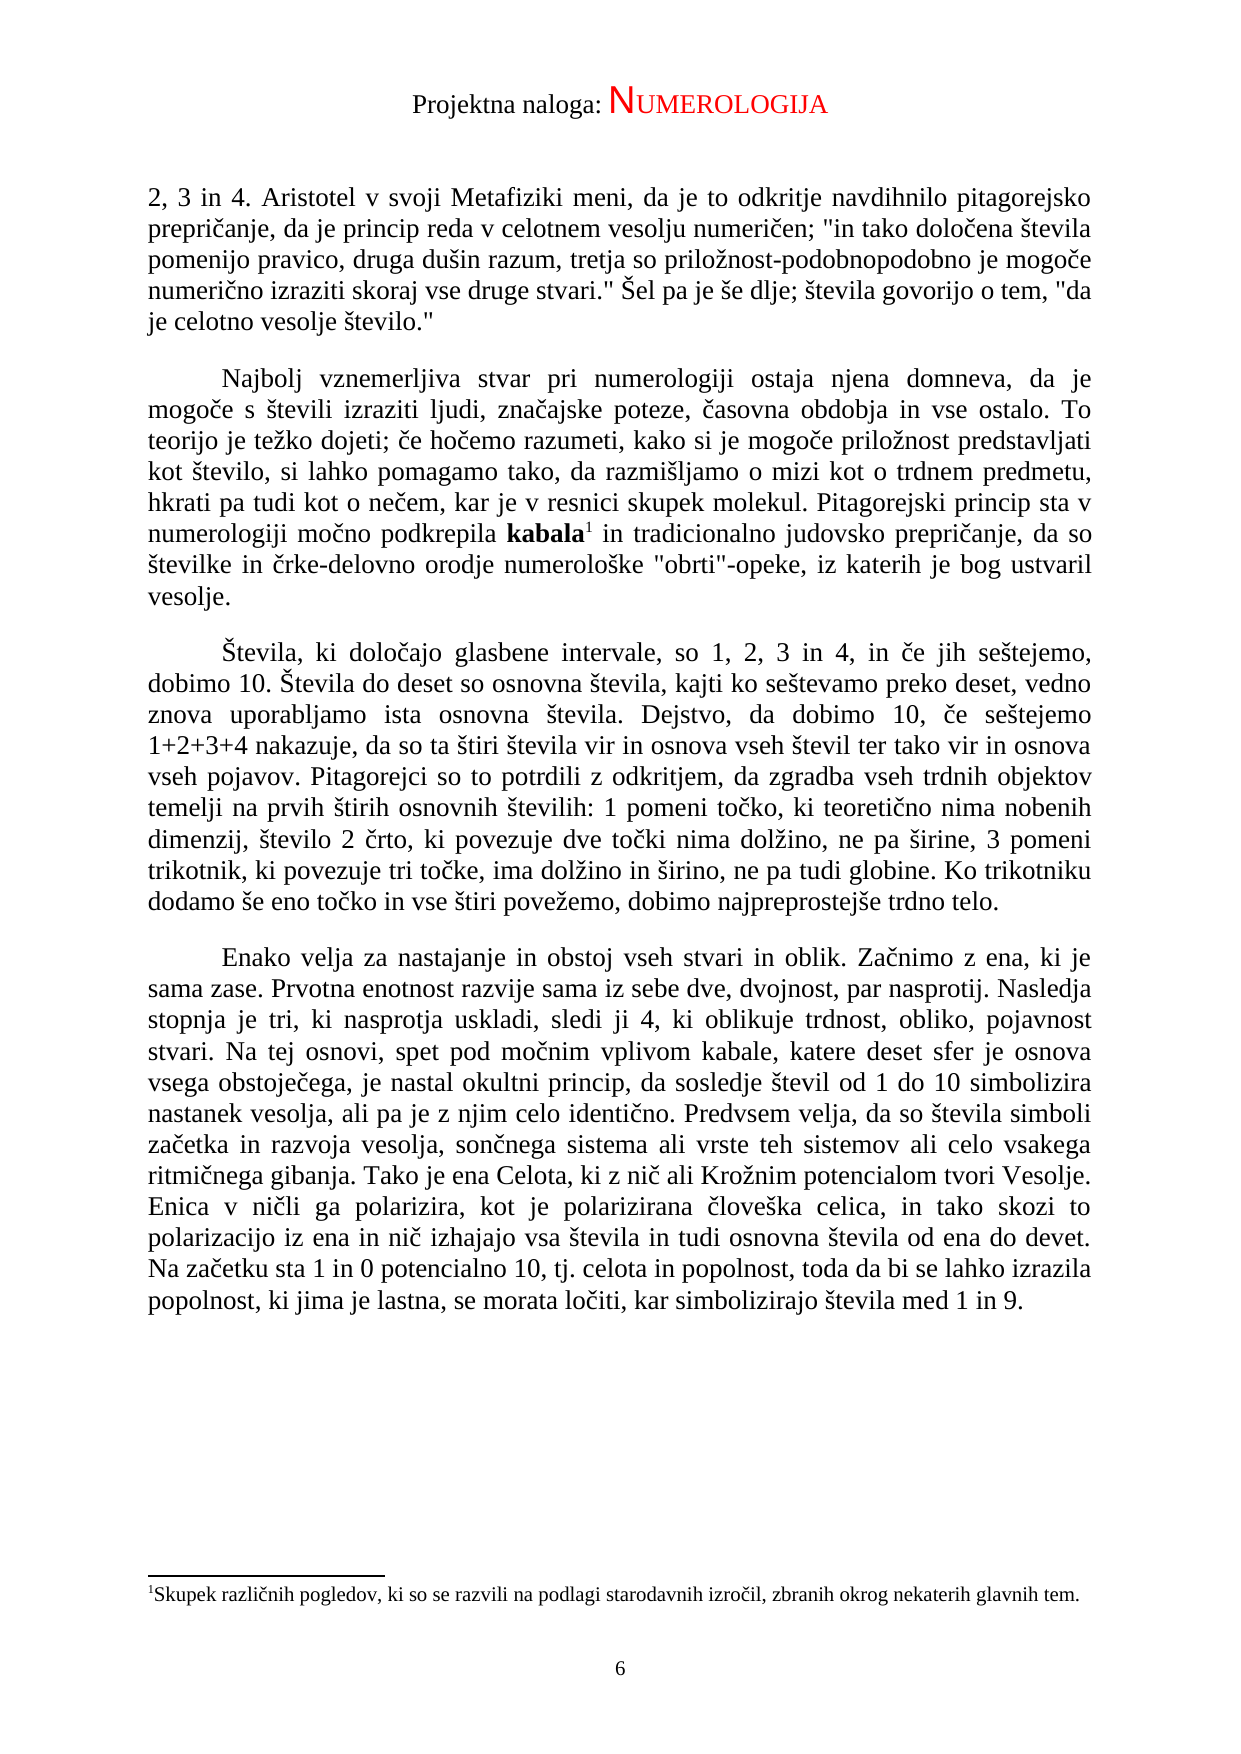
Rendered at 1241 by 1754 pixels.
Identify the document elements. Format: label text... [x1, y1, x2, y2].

text Skupek različnih pogledov, ki so se razvili na podlagi starodavnih izročil, zbranih okrog nekaterih glavnih tem. [148, 1582, 1093, 1606]
text Najbolj vznemerljiva stvar pri numerologiji ostaja njena domneva, da je mogoče s števili izraziti ljudi, značajske poteze, časovna obdobja in vse ostalo. To teorijo je težko dojeti; če hočemo razumeti, kako si je mogoče priložnost predstavljati kot število, si lahko pomagamo tako, da razmišljamo o mizi kot o trdnem predmetu, hkrati pa tudi kot o nečem, kar je v resnici skupek molekul. Pitagorejski princip sta v numerologiji močno podkrepila kabala in tradicionalno judovsko prepričanje, da so številke in črke-delovno orodje numerološke "obrti"-opeke, iz katerih je bog ustvaril vesolje. [148, 362, 1093, 611]
text 2, 3 in 4. Aristotel v svoji Metafiziki meni, da je to odkritje navdihnilo pitagorejsko prepričanje, da je princip reda v celotnem vesolju numeričen; "in tako določena števila pomenijo pravico, druga dušin razum, tretja so priložnost-podobnopodobno je mogoče numerično izraziti skoraj vse druge stvari." Šel pa je še dlje; števila govorijo o tem, "da je celotno vesolje število." [148, 181, 1093, 337]
text Števila, ki določajo glasbene intervale, so 1, 2, 3 in 4, in če jih seštejemo, dobimo 10. Števila do deset so osnovna števila, kajti ko seštevamo preko deset, vedno znova uporabljamo ista osnovna števila. Dejstvo, da dobimo 10, če seštejemo 1+2+3+4 nakazuje, da so ta štiri števila vir in osnova vseh števil ter tako vir in osnova vseh pojavov. Pitagorejci so to potrdili z odkritjem, da zgradba vseh trdnih objektov temelji na prvih štirih osnovnih številih: 1 pomeni točko, ki teoretično nima nobenih dimenzij, število 2 črto, ki povezuje dve točki nima dolžino, ne pa širine, 3 pomeni trikotnik, ki povezuje tri točke, ima dolžino in širino, ne pa tudi globine. Ko trikotniku dodamo še eno točko in vse štiri povežemo, dobimo najpreprostejše trdno telo. [148, 636, 1093, 916]
text Enako velja za nastajanje in obstoj vseh stvari in oblik. Začnimo z ena, ki je sama zase. Prvotna enotnost razvije sama iz sebe dve, dvojnost, par nasprotij. Nasledja stopnja je tri, ki nasprotja uskladi, sledi ji 4, ki oblikuje trdnost, obliko, pojavnost stvari. Na tej osnovi, spet pod močnim vplivom kabale, katere deset sfer je osnova vsega obstoječega, je nastal okultni princip, da sosledje števil od 1 do 10 simbolizira nastanek vesolja, ali pa je z njim celo identično. Predvsem velja, da so števila simboli začetka in razvoja vesolja, sončnega sistema ali vrste teh sistemov ali celo vsakega ritmičnega gibanja. Tako je ena Celota, ki z nič ali Krožnim potencialom tvori Vesolje. Enica v ničli ga polarizira, kot je polarizirana človeška celica, in tako skozi to polarizacijo iz ena in nič izhajajo vsa števila in tudi osnovna števila od ena do devet. Na začetku sta 1 in 0 potencialno 10, tj. celota in popolnost, toda da bi se lahko izrazila popolnost, ki jima je lastna, se morata ločiti, kar simbolizirajo števila med 1 in 9. [148, 941, 1093, 1315]
